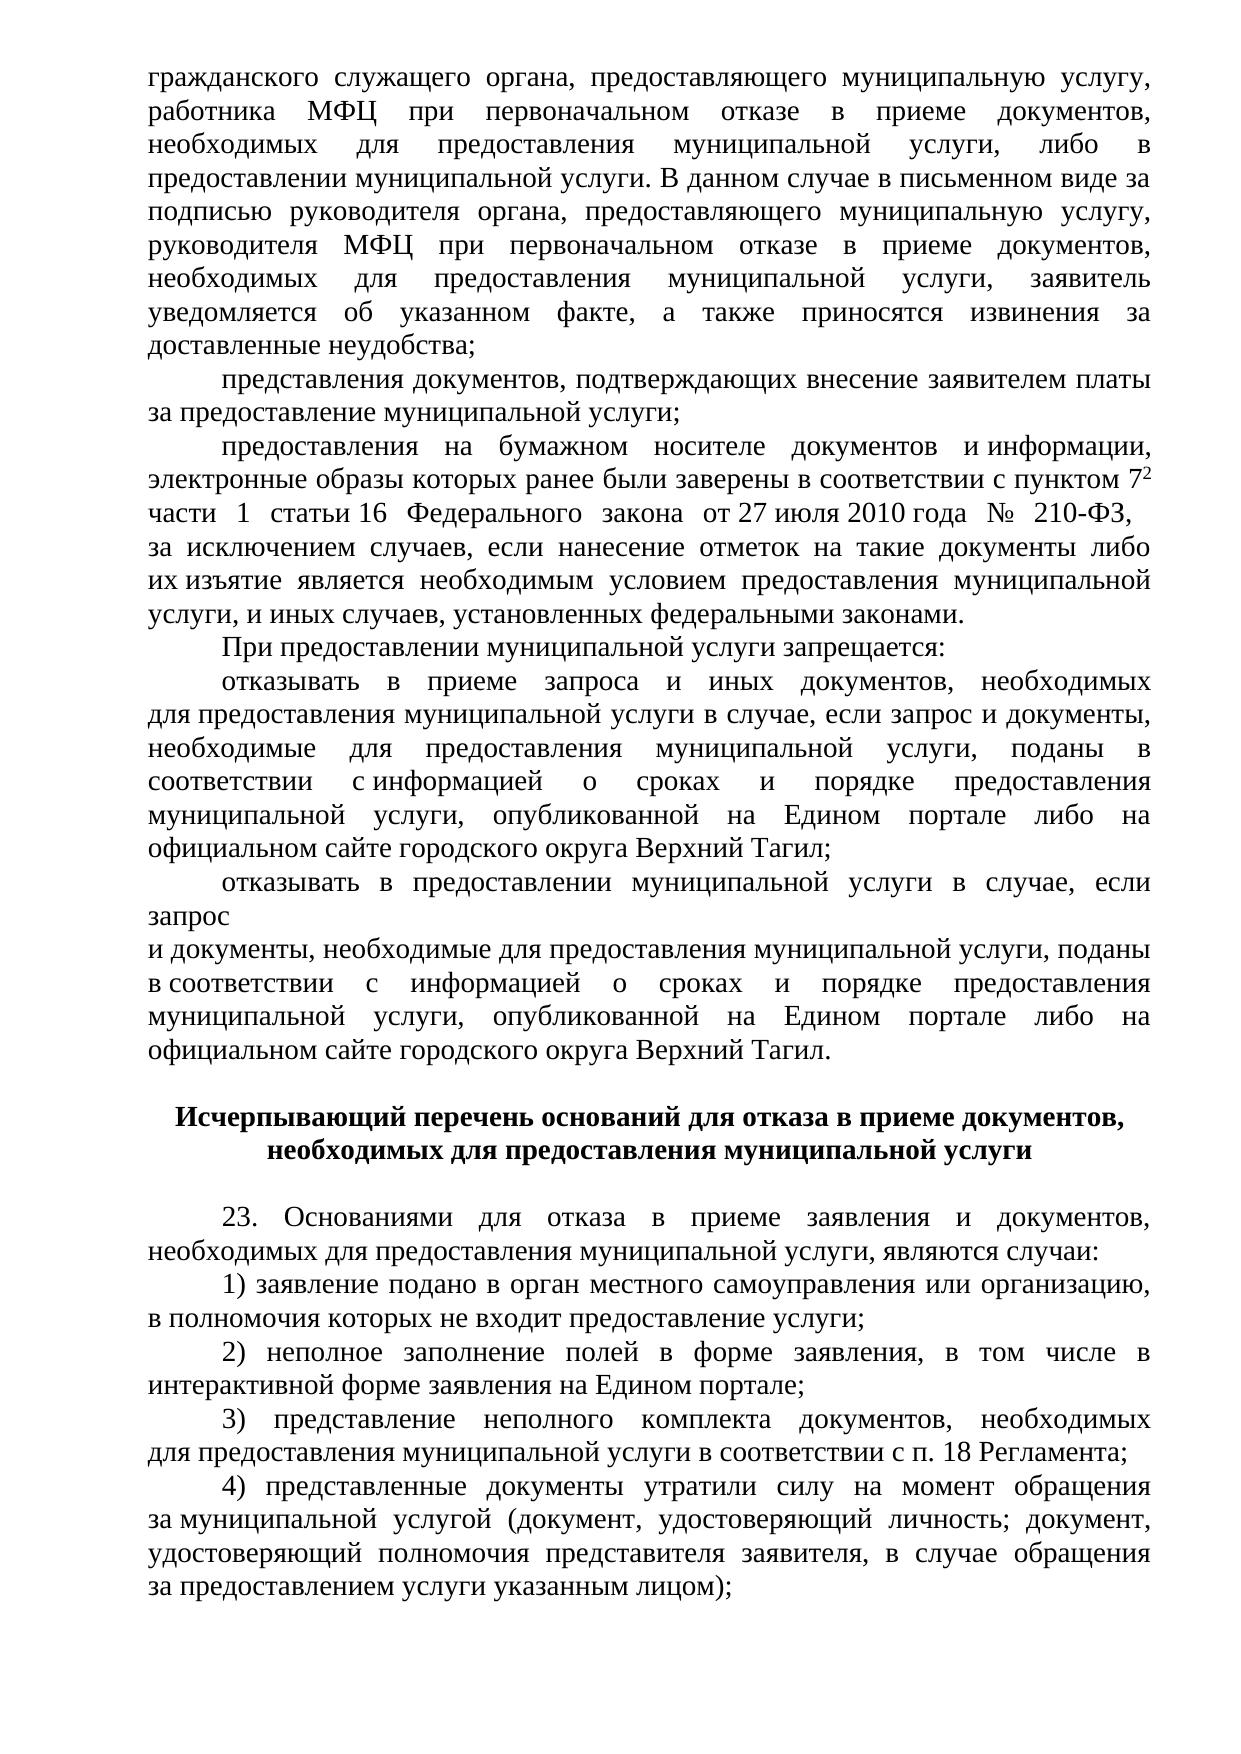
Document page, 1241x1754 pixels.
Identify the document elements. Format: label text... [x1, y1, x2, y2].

text При предоставлении муниципальной услуги запрещается: [148, 629, 1152, 663]
text предоставления на бумажном носителе документов и информации, электронные образы которых ранее были заверены в соответствии с пунктом 72 части 1 статьи 16 Федерального закона от 27 июля 2010 года № 210-ФЗ, за исключением случаев, если нанесение отметок на такие документы либо их изъятие является необходимым условием предоставления муниципальной услуги, и иных случаев, установленных федеральными законами. [148, 428, 1152, 629]
text Исчерпывающий перечень оснований для отказа в приеме документов, необходимых для предоставления муниципальной услуги [148, 1099, 1152, 1166]
text 2) неполное заполнение полей в форме заявления, в том числе в интерактивной форме заявления на Едином портале; [148, 1334, 1152, 1401]
text 3) представление неполного комплекта документов, необходимых для предоставления муниципальной услуги в соответствии с п. 18 Регламента; [148, 1401, 1152, 1468]
text гражданского служащего органа, предоставляющего муниципальную услугу, работника МФЦ при первоначальном отказе в приеме документов, необходимых для предоставления муниципальной услуги, либо в предоставлении муниципальной услуги. В данном случае в письменном виде за подписью руководителя органа, предоставляющего муниципальную услугу, руководителя МФЦ при первоначальном отказе в приеме документов, необходимых для предоставления муниципальной услуги, заявитель уведомляется об указанном факте, а также приносятся извинения за доставленные неудобства; [148, 59, 1152, 361]
text 23. Основаниями для отказа в приеме заявления и документов, необходимых для предоставления муниципальной услуги, являются случаи: [148, 1199, 1152, 1267]
text отказывать в предоставлении муниципальной услуги в случае, если запрос [148, 864, 1152, 931]
text представления документов, подтверждающих внесение заявителем платы за предоставление муниципальной услуги; [148, 361, 1152, 428]
text 4) представленные документы утратили силу на момент обращения за муниципальной услугой (документ, удостоверяющий личность; документ, удостоверяющий полномочия представителя заявителя, в случае обращения за предоставлением услуги указанным лицом); [148, 1468, 1152, 1602]
text отказывать в приеме запроса и иных документов, необходимых для предоставления муниципальной услуги в случае, если запрос и документы, необходимые для предоставления муниципальной услуги, поданы в соответствии с информацией о сроках и порядке предоставления муниципальной услуги, опубликованной на Едином портале либо на официальном сайте городского округа Верхний Тагил; [148, 663, 1152, 864]
text и документы, необходимые для предоставления муниципальной услуги, поданы в соответствии с информацией о сроках и порядке предоставления муниципальной услуги, опубликованной на Едином портале либо на официальном сайте городского округа Верхний Тагил. [148, 931, 1152, 1065]
text 1) заявление подано в орган местного самоуправления или организацию, в полномочия которых не входит предоставление услуги; [148, 1267, 1152, 1334]
